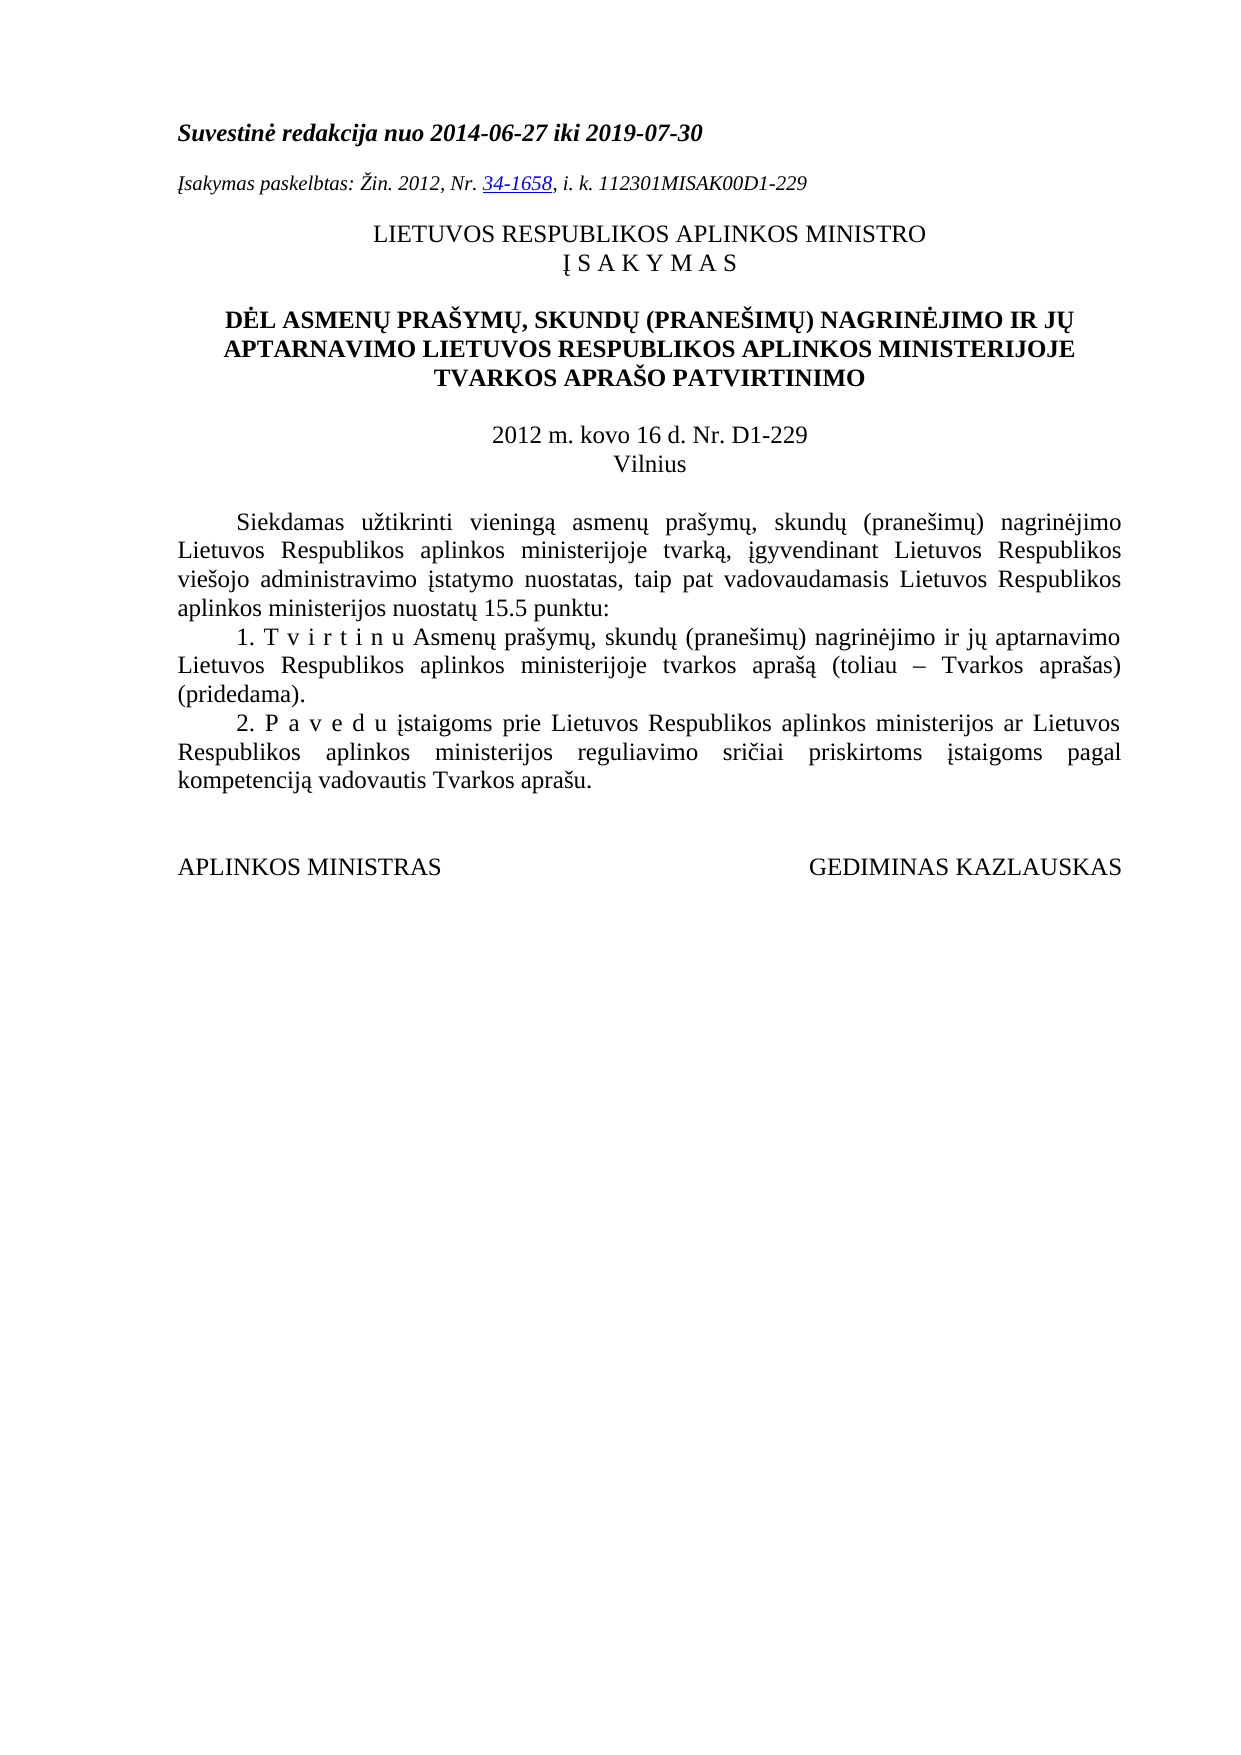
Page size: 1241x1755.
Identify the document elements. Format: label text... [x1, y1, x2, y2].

text Aplinkos ministras Gediminas Kazlauskas [177, 852, 1122, 880]
text LIETUVOS RESPUBLIKOS APLINKOS MINISTRO [177, 219, 1122, 248]
text 1. T v i r t i n u Asmenų prašymų, skundų (pranešimų) nagrinėjimo ir jų aptarnavimo Lietuvos Respublikos aplinkos ministerijoje tvarkos aprašą (toliau – Tvarkos aprašas) (pridedama). [177, 622, 1122, 708]
text DĖL ASMENŲ PRAŠYMŲ, SKUNDŲ (PRANEŠIMŲ) NAGRINĖJIMO IR JŲ APTARNAVIMO LIETUVOS RESPUBLIKOS APLINKOS MINISTERIJOJE TVARKOS APRAŠO PATVIRTINIMO [177, 305, 1122, 392]
text 2. P a v e d u įstaigoms prie Lietuvos Respublikos aplinkos ministerijos ar Lietuvos Respublikos aplinkos ministerijos reguliavimo sričiai priskirtoms įstaigoms pagal kompetenciją vadovautis Tvarkos aprašu. [177, 708, 1122, 794]
text Suvestinė redakcija nuo 2014-06-27 iki 2019-07-30 [177, 118, 1122, 147]
text Į S A K Y M A S [177, 248, 1122, 277]
text Siekdamas užtikrinti vieningą asmenų prašymų, skundų (pranešimų) nagrinėjimo Lietuvos Respublikos aplinkos ministerijoje tvarką, įgyvendinant Lietuvos Respublikos viešojo administravimo įstatymo nuostatas, taip pat vadovaudamasis Lietuvos Respublikos aplinkos ministerijos nuostatų 15.5 punktu: [177, 507, 1122, 622]
text 2012 m. kovo 16 d. Nr. D1-229 [177, 420, 1122, 449]
text Įsakymas paskelbtas: Žin. 2012, Nr. 34-1658, i. k. 112301MISAK00D1-229 [177, 171, 1122, 195]
text Vilnius [177, 449, 1122, 478]
